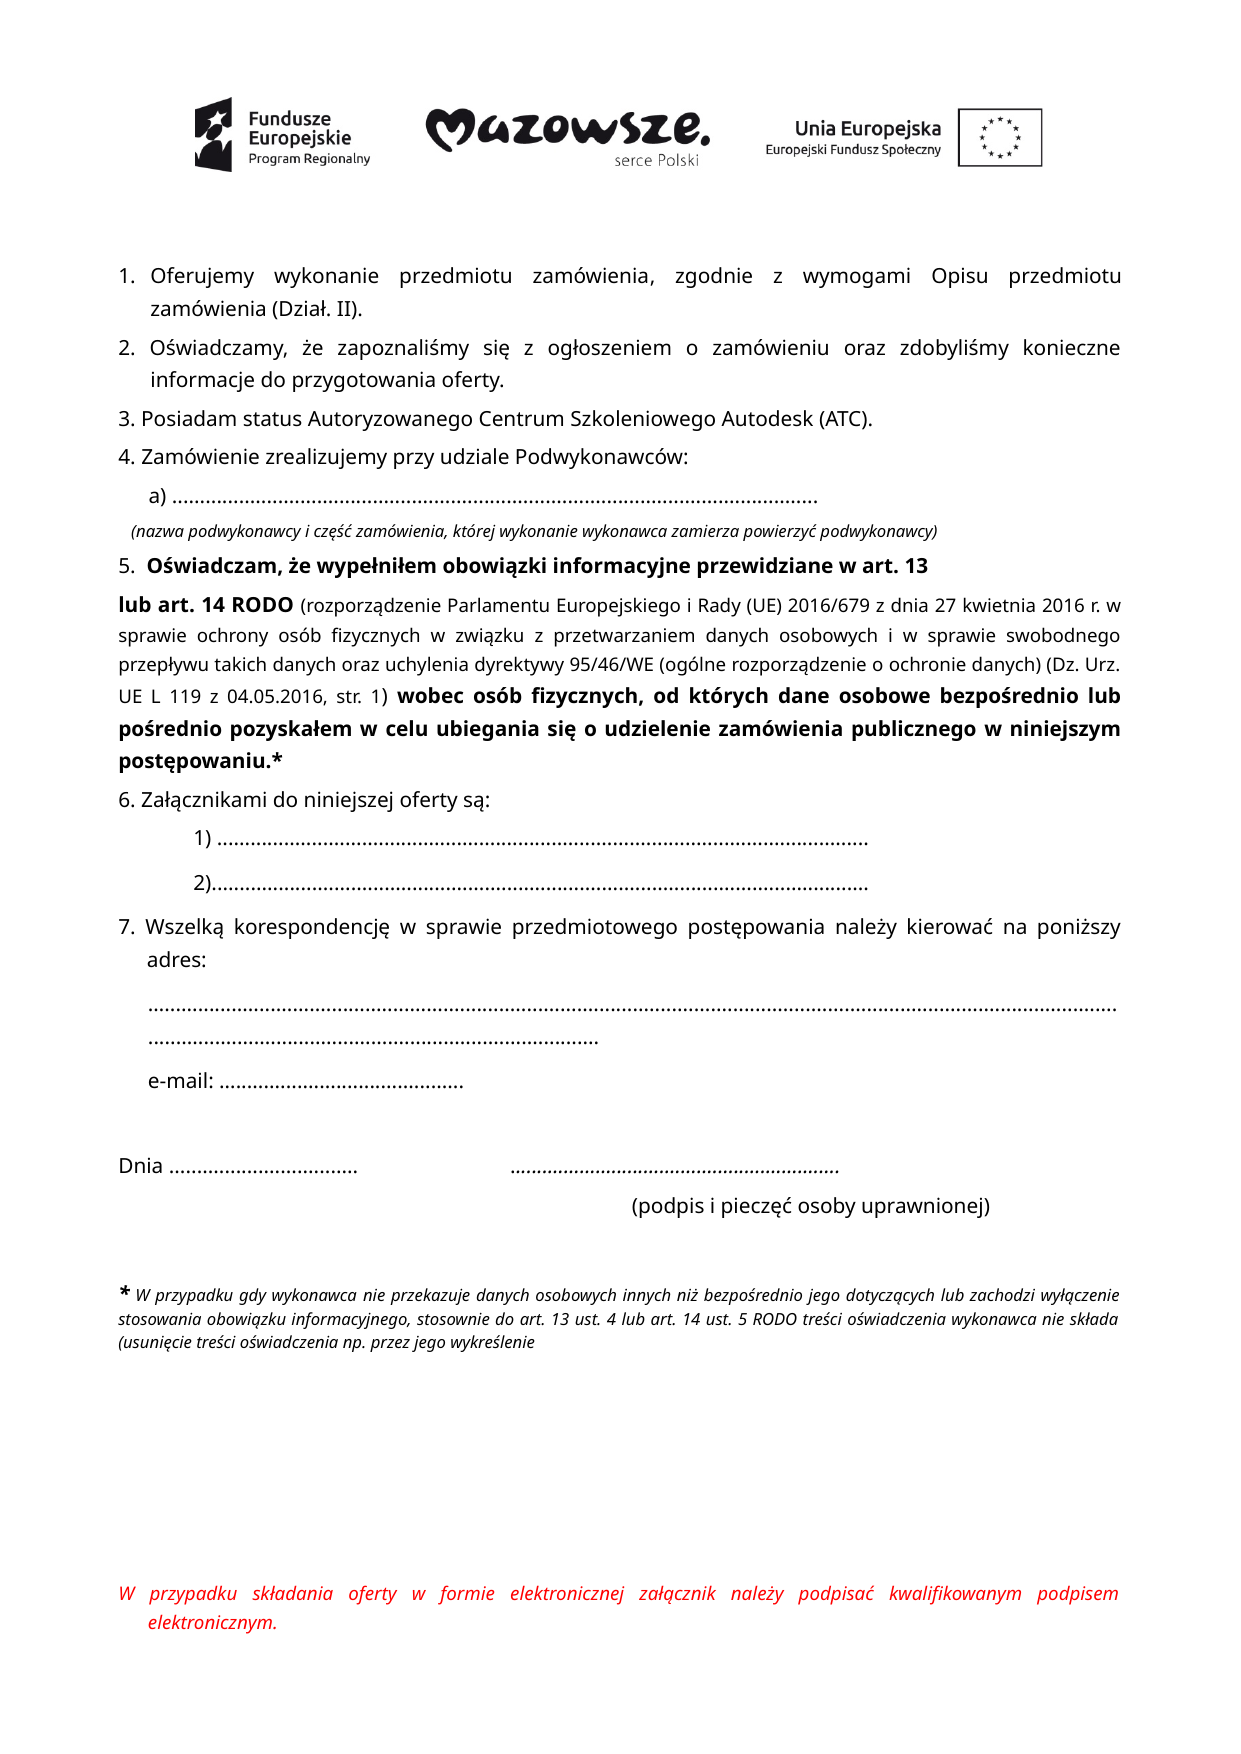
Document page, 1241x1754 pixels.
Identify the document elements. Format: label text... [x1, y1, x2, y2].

text lub art. 14 RODO (rozporządzenie Parlamentu Europejskiego i Rady (UE) 2016/679 z dnia 27 kwietnia 2016 r. w sprawie ochrony osób fizycznych w związku z przetwarzaniem danych osobowych i w sprawie swobodnego przepływu takich danych oraz uchylenia dyrektywy 95/46/WE (ogólne rozporządzenie o ochronie danych) (Dz. Urz. UE L 119 z 04.05.2016, str. 1) wobec osób fizycznych, od których dane osobowe bezpośrednio lub pośrednio pozyskałem w celu ubiegania się o udzielenie zamówienia publicznego w niniejszym postępowaniu.* [118, 590, 1122, 775]
text 4. Zamówienie zrealizujemy przy udziale Podwykonawców: [118, 442, 1122, 471]
list 1) ..................................................................................................................... [156, 823, 1122, 852]
list 2)...................................................................................................................... [156, 868, 1122, 896]
text (podpis i pieczęć osoby uprawnionej) [118, 1191, 1122, 1219]
list …............................................................................................................................................................................................................................................................ [118, 989, 1122, 1050]
text 3. Posiadam status Autoryzowanego Centrum Szkoleniowego Autodesk (ATC). [118, 404, 1122, 432]
text * W przypadku gdy wykonawca nie przekazuje danych osobowych innych niż bezpośrednio jego dotyczących lub zachodzi wyłączenie stosowania obowiązku informacyjnego, stosownie do art. 13 ust. 4 lub art. 14 ust. 5 RODO treści oświadczenia wykonawca nie składa (usunięcie treści oświadczenia np. przez jego wykreślenie [118, 1279, 1122, 1353]
text (nazwa podwykonawcy i część zamówienia, której wykonanie wykonawca zamierza powierzyć podwykonawcy) [118, 519, 1122, 542]
text 6. Załącznikami do niniejszej oferty są: [118, 785, 1122, 813]
text W przypadku składania oferty w formie elektronicznej załącznik należy podpisać kwalifikowanym podpisem elektronicznym. [118, 1580, 1122, 1635]
text 7. Wszelką korespondencję w sprawie przedmiotowego postępowania należy kierować na poniższy adres: [118, 912, 1122, 973]
text a) .................................................................................................................... [148, 481, 1122, 509]
list e-mail: …......................................... [118, 1066, 1122, 1095]
picture [195, 97, 1046, 172]
text 5. Oświadczam, że wypełniłem obowiązki informacyjne przewidziane w art. 13 [118, 552, 1122, 580]
text Dnia .................................. .............................................................. [118, 1151, 1122, 1179]
text 2. Oświadczamy, że zapoznaliśmy się z ogłoszeniem o zamówieniu oraz zdobyliśmy konieczne informacje do przygotowania oferty. [118, 333, 1122, 394]
text 1. Oferujemy wykonanie przedmiotu zamówienia, zgodnie z wymogami Opisu przedmiotu zamówienia (Dział. II). [118, 262, 1122, 323]
